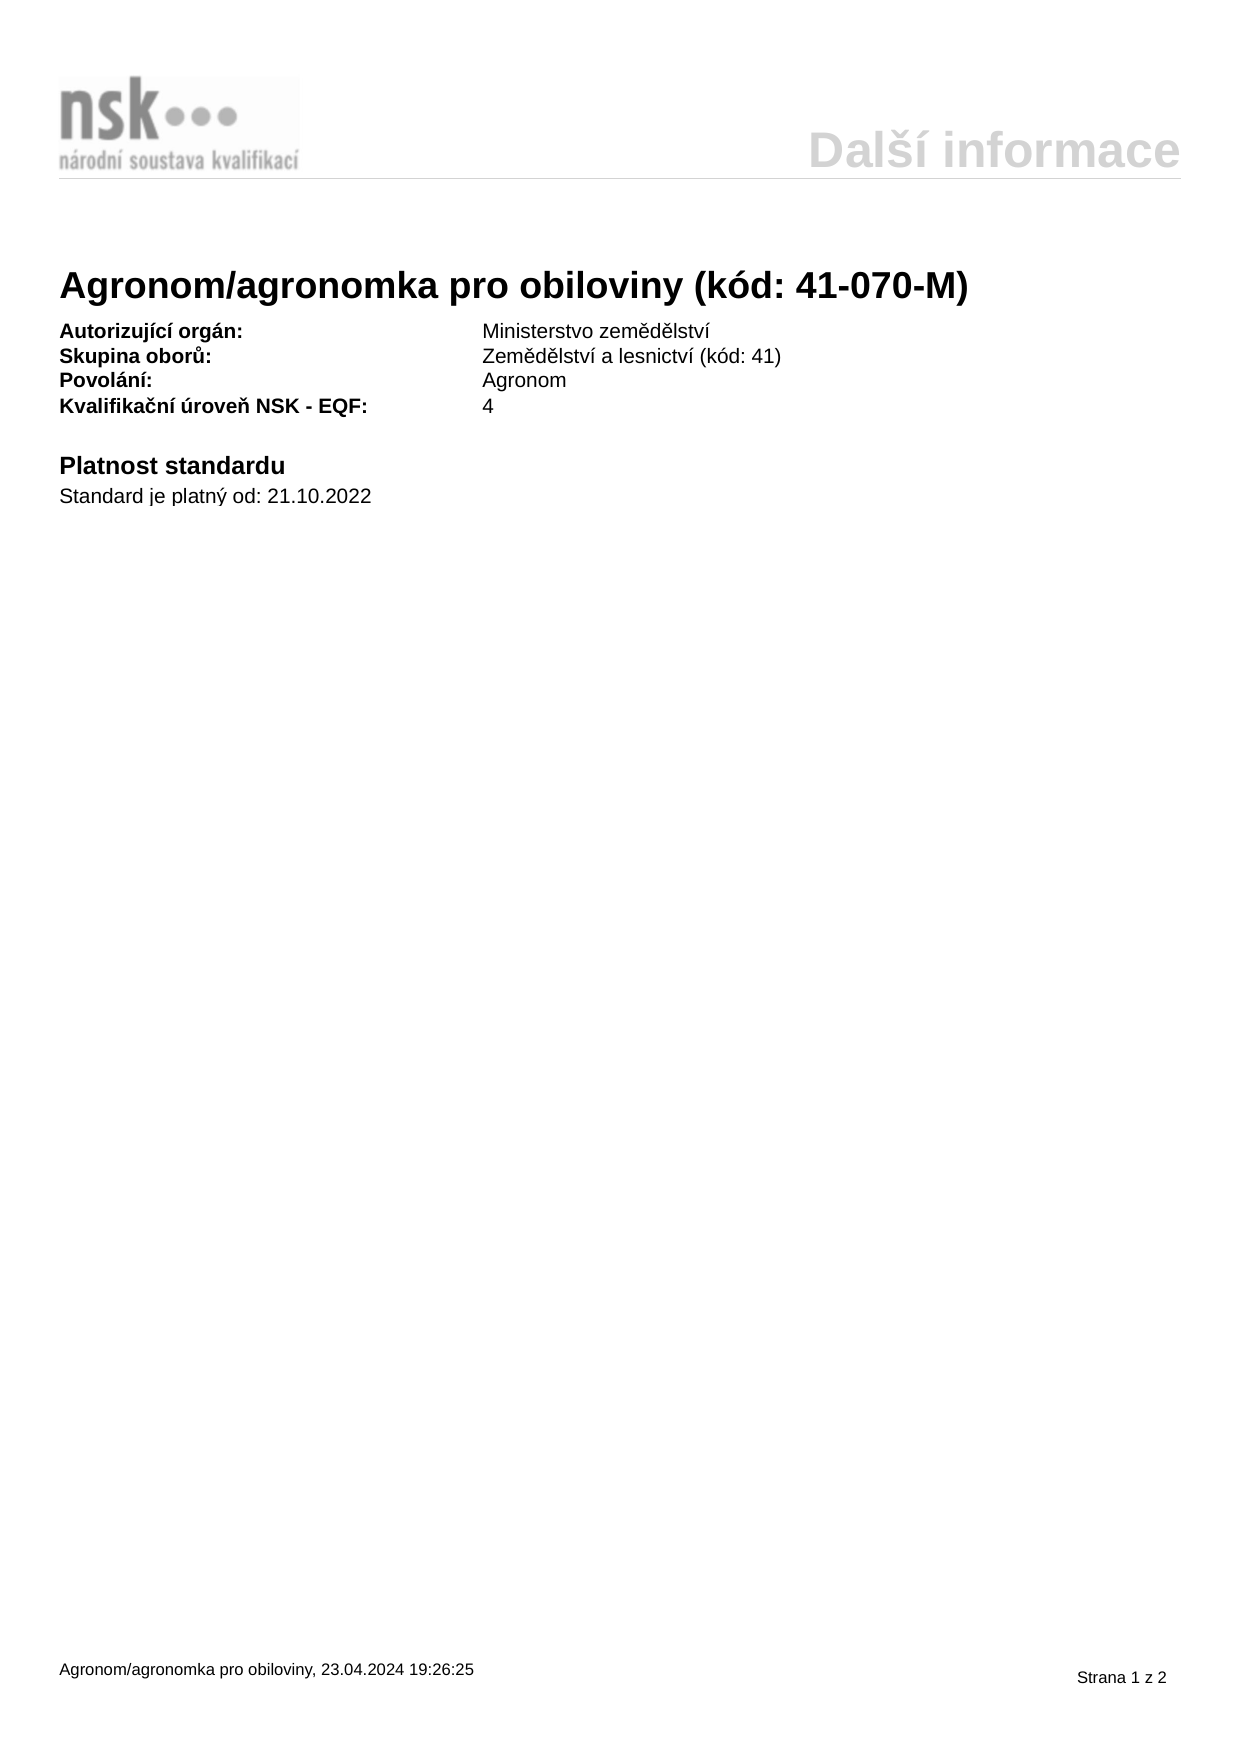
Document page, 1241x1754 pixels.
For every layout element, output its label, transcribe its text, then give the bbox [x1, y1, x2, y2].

table_cell [119, 1384, 482, 1659]
table_cell [861, 418, 1167, 447]
table_cell Platnost standardu [59, 448, 1181, 483]
table_cell Agronom [482, 368, 1181, 393]
table_cell [1167, 1106, 1181, 1383]
table_cell [119, 806, 482, 1106]
table_cell [482, 806, 619, 1106]
table_cell [482, 506, 619, 806]
table_cell Kvalifikační úroveň NSK - EQF: [59, 394, 482, 417]
table_cell [482, 307, 619, 319]
table_cell [619, 418, 627, 447]
table_cell [1167, 196, 1181, 224]
table_cell [1167, 806, 1181, 1106]
table_cell [619, 307, 627, 319]
table_cell [861, 1106, 1167, 1383]
table_cell Autorizující orgán: [59, 319, 482, 343]
table_cell [627, 1384, 861, 1659]
table_cell [619, 172, 627, 178]
table_cell [482, 1106, 619, 1383]
table_cell [59, 307, 119, 319]
table_cell [861, 1384, 1167, 1659]
table_cell [119, 196, 482, 224]
table_header Další informace [627, 59, 1181, 178]
table_cell [59, 1384, 119, 1659]
picture [58, 59, 620, 172]
table_cell [59, 172, 119, 178]
table_cell Ministerstvo zemědělství [482, 319, 1181, 344]
table_cell [1167, 1660, 1181, 1696]
table_cell [627, 1106, 861, 1383]
table_cell [482, 196, 619, 224]
table_cell [119, 506, 482, 806]
table_cell [627, 506, 861, 806]
table_cell [1167, 506, 1181, 806]
table_cell [482, 172, 619, 178]
table_cell [482, 1384, 619, 1659]
table_cell [627, 307, 861, 319]
table_cell [619, 806, 627, 1106]
table_cell Povolání: [59, 368, 482, 392]
table_cell Agronom/agronomka pro obiloviny, 23.04.2024 19:26:25 [59, 1660, 861, 1696]
table_cell [59, 418, 119, 447]
table_cell [1167, 418, 1181, 447]
table_cell [119, 418, 482, 447]
table_cell Agronom/agronomka pro obiloviny (kód: 41-070-M) [59, 224, 1181, 307]
table_cell [619, 1106, 627, 1383]
table_cell Skupina oborů: [59, 344, 482, 368]
table_cell [59, 1106, 119, 1383]
table_cell [1167, 307, 1181, 319]
table_cell [119, 307, 482, 319]
table_cell [861, 196, 1167, 224]
table_cell 4 [482, 394, 1181, 417]
table_cell [482, 418, 619, 447]
table_cell [627, 196, 861, 224]
table_cell [59, 506, 119, 806]
table_cell Standard je platný od: 21.10.2022 [59, 484, 1181, 506]
table_cell [619, 196, 627, 224]
table_cell [119, 172, 482, 178]
table_cell [59, 806, 119, 1106]
table_cell [861, 307, 1167, 319]
table_cell [59, 179, 1181, 196]
table_cell [59, 196, 119, 224]
table_cell [627, 806, 861, 1106]
table_cell [119, 1106, 482, 1383]
table_cell [861, 806, 1167, 1106]
table_cell [1167, 1384, 1181, 1659]
table_cell [627, 418, 861, 447]
table_header [620, 59, 627, 172]
table_cell [619, 506, 627, 806]
table_cell [619, 1384, 627, 1659]
table_cell Zemědělství a lesnictví (kód: 41) [482, 344, 1181, 368]
table_cell Strana 1 z 2 [861, 1660, 1167, 1696]
table_cell [861, 506, 1167, 806]
